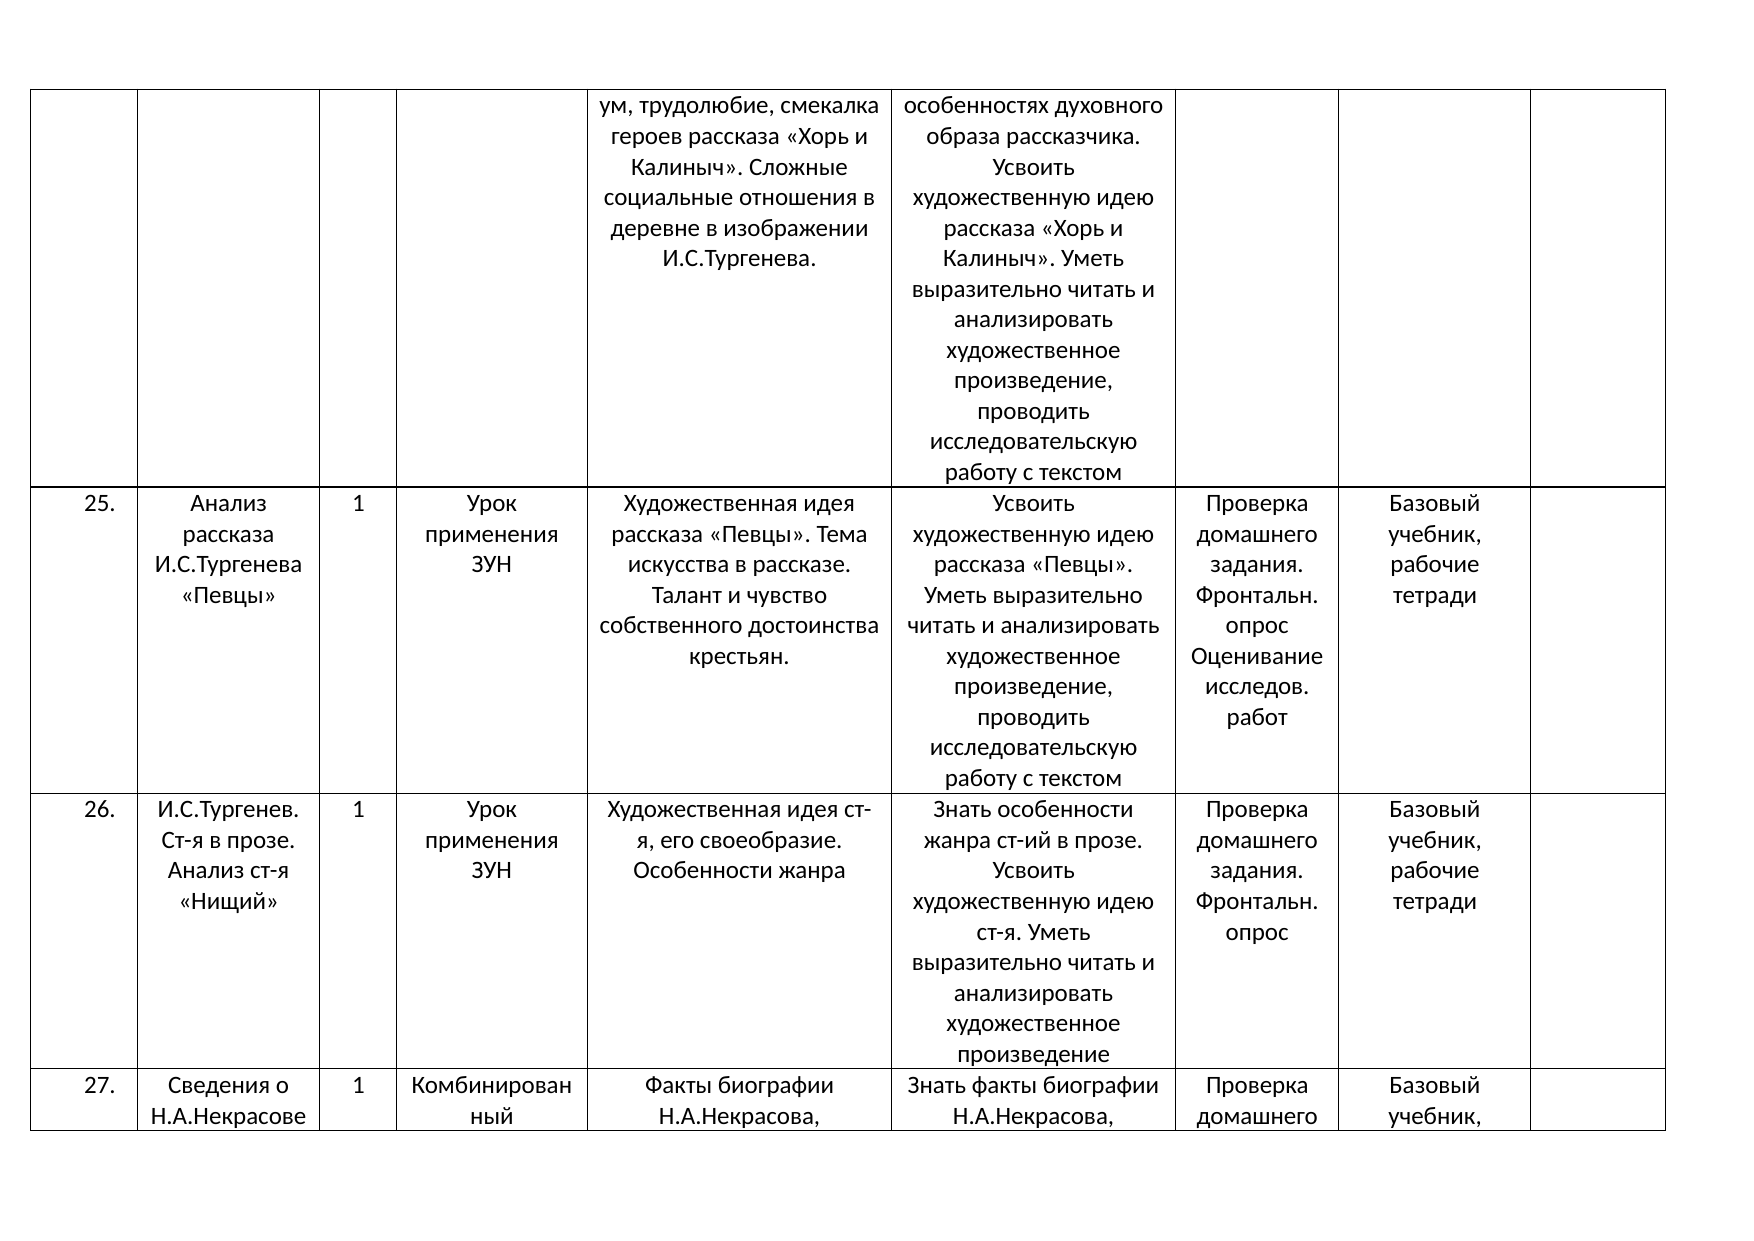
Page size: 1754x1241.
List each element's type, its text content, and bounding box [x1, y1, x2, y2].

table_cell Сведения о Н.А.Некрасове [138, 1069, 319, 1130]
table_cell И.С.Тургенев. Ст-я в прозе. Анализ ст-я «Нищий» [138, 794, 319, 1068]
table_cell ум, трудолюбие, смекалка героев рассказа «Хорь и Калиныч». Сложные социальные отношения в деревне в изображении И.С.Тургенева. [588, 90, 891, 486]
table_cell Базовый учебник, рабочие тетради [1339, 488, 1530, 793]
table_cell 1 [320, 794, 396, 1068]
table_cell [1531, 1069, 1665, 1130]
table_cell особенностях духовного образа рассказчика. Усвоить художественную идею рассказа «Хорь и Калиныч». Уметь выразительно читать и анализировать художественное произведение, проводить исследовательскую работу с текстом [892, 90, 1175, 486]
table_cell Проверка домашнего задания. Фронтальн. опрос [1176, 794, 1338, 1068]
table_cell Художественная идея ст-я, его своеобразие. Особенности жанра [588, 794, 891, 1068]
table_cell [320, 90, 396, 486]
table_cell [31, 1069, 137, 1130]
table_cell [1531, 794, 1665, 1068]
table_cell Факты биографии Н.А.Некрасова, [588, 1069, 891, 1130]
table_cell Анализ рассказа И.С.Тургенева «Певцы» [138, 488, 319, 793]
table_cell 1 [320, 1069, 396, 1130]
table_cell [1176, 90, 1338, 486]
table_cell [1531, 488, 1665, 793]
table_cell Знать факты биографии Н.А.Некрасова, [892, 1069, 1175, 1130]
table_cell Урок применения ЗУН [397, 488, 587, 793]
table_cell Проверка домашнего задания. Фронтальн. опрос Оценивание исследов. работ [1176, 488, 1338, 793]
table_cell Проверка домашнего [1176, 1069, 1338, 1130]
table_cell Урок применения ЗУН [397, 794, 587, 1068]
table_cell [31, 90, 137, 486]
table_cell Знать особенности жанра ст-ий в прозе. Усвоить художественную идею ст-я. Уметь выразительно читать и анализировать художественное произведение [892, 794, 1175, 1068]
table_cell [1531, 90, 1665, 486]
table_cell Базовый учебник, рабочие тетради [1339, 794, 1530, 1068]
table_cell [31, 794, 137, 1068]
table_cell Художественная идея рассказа «Певцы». Тема искусства в рассказе. Талант и чувство собственного достоинства крестьян. [588, 488, 891, 793]
table_cell [31, 488, 137, 793]
table_cell 1 [320, 488, 396, 793]
table_cell [397, 90, 587, 486]
table_cell [1339, 90, 1530, 486]
table_cell Базовый учебник, [1339, 1069, 1530, 1130]
table_cell Комбинированный [397, 1069, 587, 1130]
table_cell Усвоить художественную идею рассказа «Певцы». Уметь выразительно читать и анализировать художественное произведение, проводить исследовательскую работу с текстом [892, 488, 1175, 793]
table_cell [138, 90, 319, 486]
